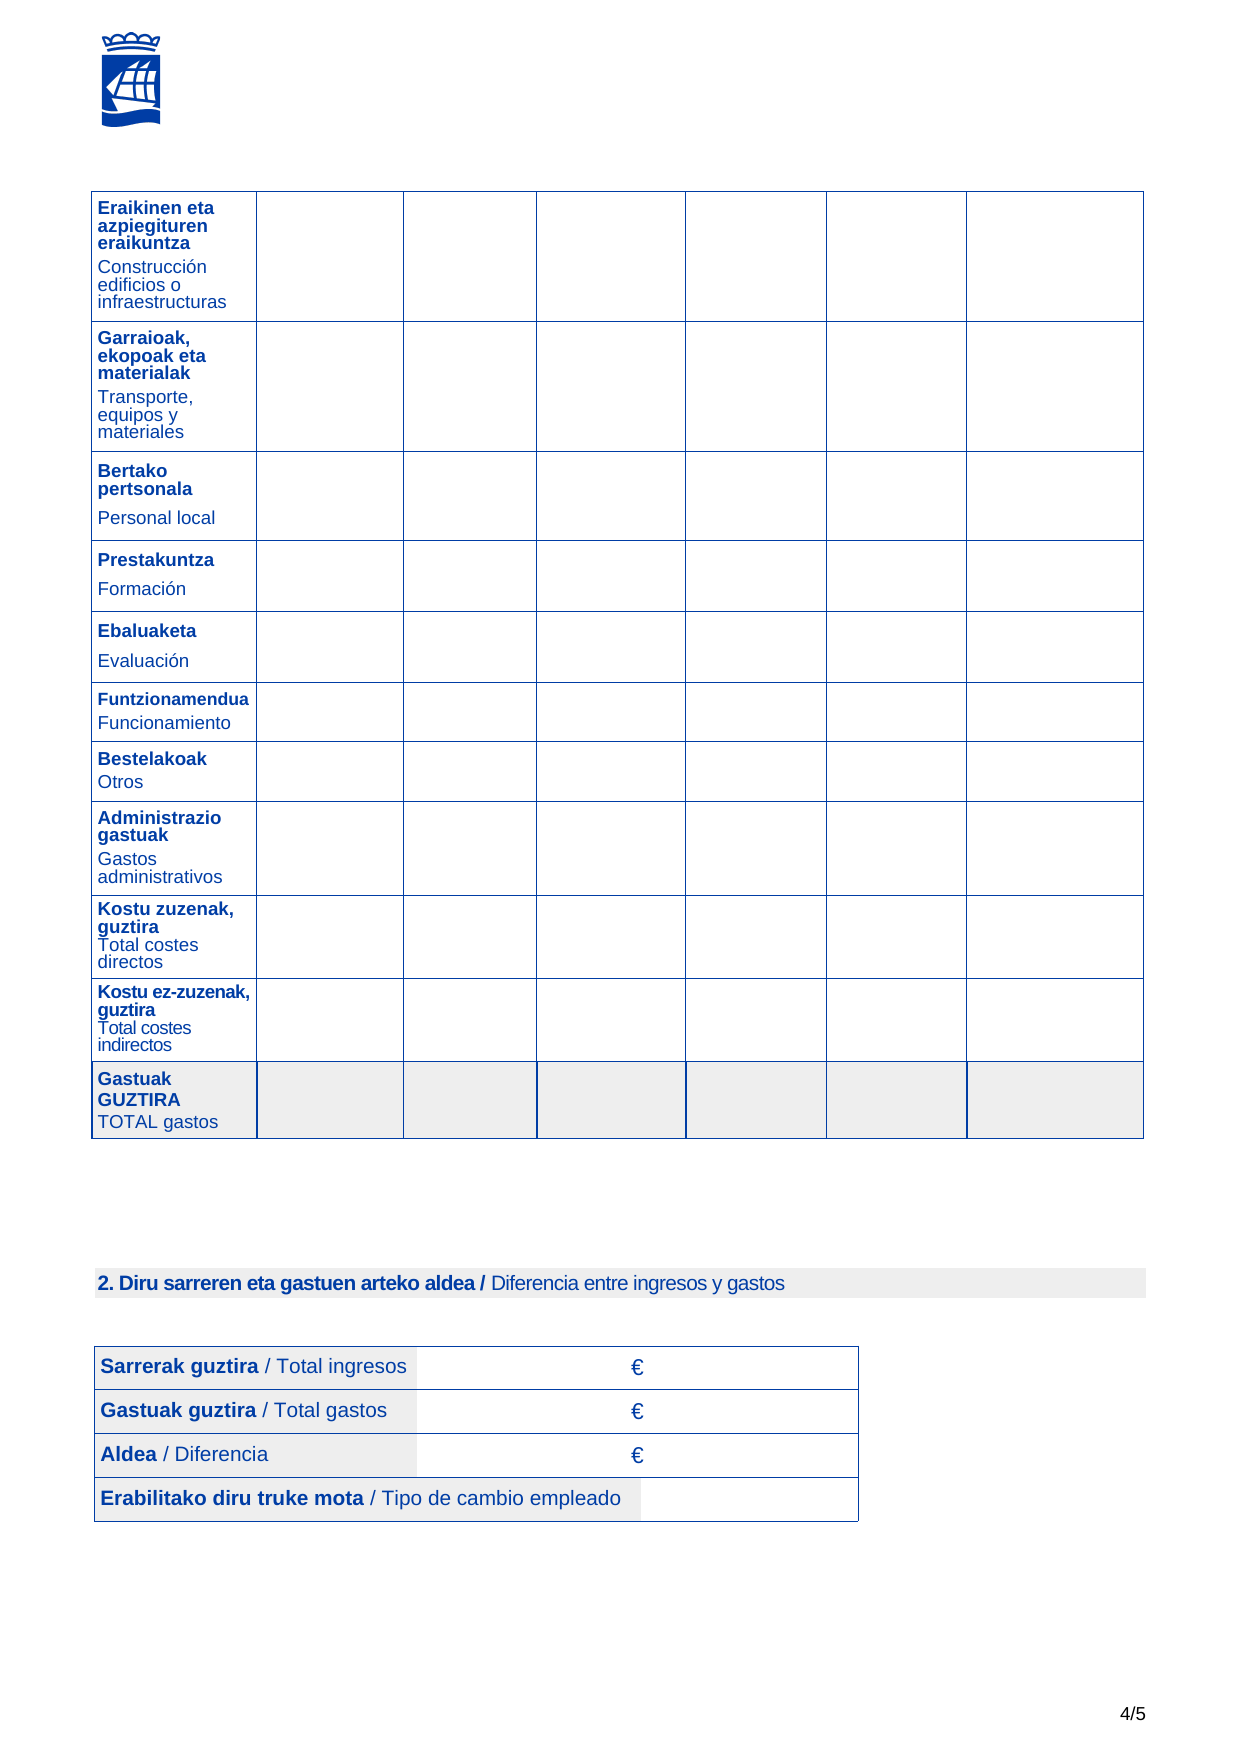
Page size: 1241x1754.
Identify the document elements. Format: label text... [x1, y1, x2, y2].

table_cell [257, 742, 403, 801]
table_cell [967, 192, 1143, 321]
table_cell [686, 683, 826, 741]
table_cell [827, 322, 966, 451]
table_cell Funtzionamendua Funcionamiento [92, 683, 256, 741]
table_cell Garraioak, ekopoak eta materialak Transporte, equipos y materiales [92, 322, 256, 451]
table_cell [257, 896, 403, 978]
table_cell [827, 802, 966, 895]
table_cell [537, 612, 685, 682]
table_cell [686, 979, 826, 1061]
table_cell [686, 541, 826, 611]
table_cell [827, 1062, 966, 1138]
table_cell Administrazio gastuak Gastos administrativos [92, 802, 256, 895]
table_cell [967, 541, 1143, 611]
table_cell [537, 802, 685, 895]
table_cell [404, 896, 536, 978]
table_cell [537, 896, 685, 978]
table_cell [257, 322, 403, 451]
table_cell [967, 896, 1143, 978]
table_cell Kostu ez-zuzenak, guztira Total costes indirectos [92, 979, 256, 1061]
table_cell [967, 612, 1143, 682]
table_cell [537, 192, 685, 321]
table_cell [404, 742, 536, 801]
table_cell [404, 612, 536, 682]
table_cell [686, 742, 826, 801]
table_cell [686, 802, 826, 895]
table_header Erabilitako diru truke mota / Tipo de cambio empleado [95, 1478, 641, 1521]
table_cell [537, 452, 685, 540]
table_cell Bestelakoak Otros [92, 742, 256, 801]
table_cell [538, 1062, 685, 1138]
table_cell [404, 452, 536, 540]
table_header [641, 1478, 858, 1521]
table_cell [827, 612, 966, 682]
table_cell [827, 979, 966, 1061]
table_cell [404, 683, 536, 741]
table_cell Prestakuntza Formación [92, 541, 256, 611]
table_cell Gastuak GUZTIRA TOTAL gastos [93, 1062, 256, 1138]
table_cell [967, 452, 1143, 540]
table_cell [537, 541, 685, 611]
table_cell [686, 192, 826, 321]
table_cell [827, 192, 966, 321]
table_cell Eraikinen eta azpiegituren eraikuntza Construcción edificios o infraestructuras [92, 192, 256, 321]
table_header 2. Diru sarreren eta gastuen arteko aldea / Diferencia entre ingresos y gastos [95, 1268, 1146, 1298]
table_cell [257, 541, 403, 611]
table_cell [687, 1062, 826, 1138]
table_cell [404, 802, 536, 895]
table_cell [968, 1062, 1143, 1138]
table_cell Ebaluaketa Evaluación [92, 612, 256, 682]
table_cell Kostu zuzenak, guztira Total costes directos [92, 896, 256, 978]
table_cell [686, 452, 826, 540]
table_cell [967, 322, 1143, 451]
table_cell [404, 192, 536, 321]
table_cell [404, 541, 536, 611]
table_cell [827, 541, 966, 611]
table_cell [257, 979, 403, 1061]
table_cell [257, 612, 403, 682]
table_cell [967, 683, 1143, 741]
table_cell € [417, 1390, 858, 1433]
table_cell [967, 742, 1143, 801]
table_cell [537, 683, 685, 741]
table_header Sarrerak guztira / Total ingresos [95, 1347, 417, 1389]
table_header € [417, 1347, 858, 1389]
table_cell [537, 742, 685, 801]
table_cell [404, 979, 536, 1061]
table_cell [257, 683, 403, 741]
table_cell [537, 979, 685, 1061]
table_cell [827, 742, 966, 801]
table_cell [404, 1062, 536, 1138]
table_cell Gastuak guztira / Total gastos [95, 1390, 417, 1433]
table_cell Aldea / Diferencia [95, 1434, 417, 1477]
table_cell [258, 1062, 403, 1138]
table_cell [686, 322, 826, 451]
table_cell [257, 452, 403, 540]
table_cell [827, 452, 966, 540]
table_cell € [417, 1434, 858, 1477]
table_cell [404, 322, 536, 451]
table_cell [967, 979, 1143, 1061]
table_cell [257, 192, 403, 321]
table_cell [257, 802, 403, 895]
table_cell Bertako pertsonala Personal local [92, 452, 256, 540]
table_cell [537, 322, 685, 451]
table_cell [967, 802, 1143, 895]
picture [101, 32, 161, 127]
table_cell [827, 683, 966, 741]
table_cell [686, 896, 826, 978]
table_cell [686, 612, 826, 682]
table_cell [827, 896, 966, 978]
